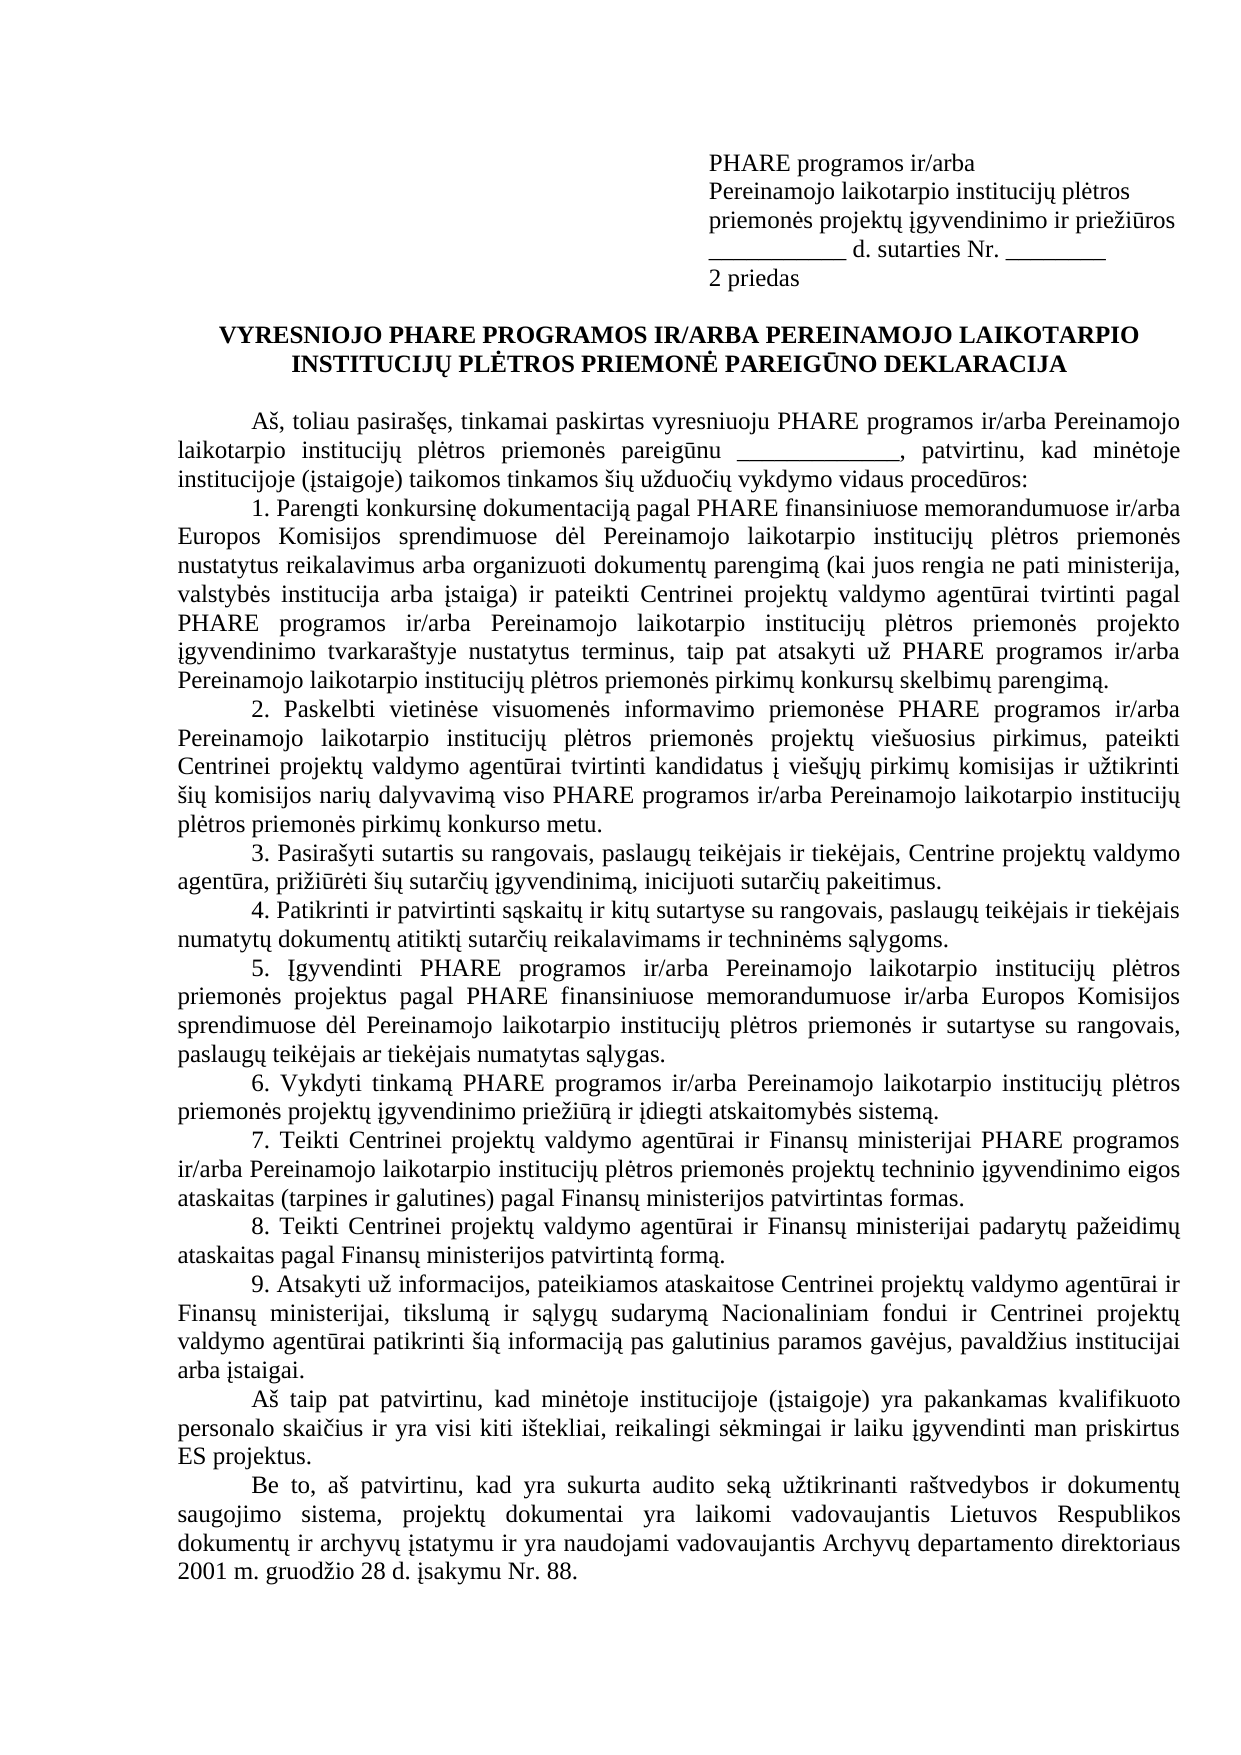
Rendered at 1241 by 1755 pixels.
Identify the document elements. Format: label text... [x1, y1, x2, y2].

text Aš, toliau pasirašęs, tinkamai paskirtas vyresniuoju PHARE programos ir/arba Pereinamojo laikotarpio institucijų plėtros priemonės pareigūnu _____________, patvirtinu, kad minėtoje institucijoje (įstaigoje) taikomos tinkamos šių užduočių vykdymo vidaus procedūros: [177, 406, 1181, 493]
text 9. Atsakyti už informacijos, pateikiamos ataskaitose Centrinei projektų valdymo agentūrai ir Finansų ministerijai, tikslumą ir sąlygų sudarymą Nacionaliniam fondui ir Centrinei projektų valdymo agentūrai patikrinti šią informaciją pas galutinius paramos gavėjus, pavaldžius institucijai arba įstaigai. [177, 1269, 1181, 1384]
text VYRESNIOJO PHARE PROGRAMOS IR/ARBA PEREINAMOJO LAIKOTARPIO INSTITUCIJŲ PLĖTROS PRIEMONĖ PAREIGŪNO DEKLARACIJA [177, 320, 1181, 378]
text Pereinamojo laikotarpio institucijų plėtros [177, 176, 1181, 205]
text 8. Teikti Centrinei projektų valdymo agentūrai ir Finansų ministerijai padarytų pažeidimų ataskaitas pagal Finansų ministerijos patvirtintą formą. [177, 1211, 1181, 1269]
text Aš taip pat patvirtinu, kad minėtoje institucijoje (įstaigoje) yra pakankamas kvalifikuoto personalo skaičius ir yra visi kiti ištekliai, reikalingi sėkmingai ir laiku įgyvendinti man priskirtus ES projektus. [177, 1384, 1181, 1470]
text 2 priedas [177, 263, 1181, 291]
text 6. Vykdyti tinkamą PHARE programos ir/arba Pereinamojo laikotarpio institucijų plėtros priemonės projektų įgyvendinimo priežiūrą ir įdiegti atskaitomybės sistemą. [177, 1068, 1181, 1125]
text 7. Teikti Centrinei projektų valdymo agentūrai ir Finansų ministerijai PHARE programos ir/arba Pereinamojo laikotarpio institucijų plėtros priemonės projektų techninio įgyvendinimo eigos ataskaitas (tarpines ir galutines) pagal Finansų ministerijos patvirtintas formas. [177, 1125, 1181, 1211]
text priemonės projektų įgyvendinimo ir priežiūros [177, 205, 1181, 234]
text 3. Pasirašyti sutartis su rangovais, paslaugų teikėjais ir tiekėjais, Centrine projektų valdymo agentūra, prižiūrėti šių sutarčių įgyvendinimą, inicijuoti sutarčių pakeitimus. [177, 838, 1181, 895]
text Be to, aš patvirtinu, kad yra sukurta audito seką užtikrinanti raštvedybos ir dokumentų saugojimo sistema, projektų dokumentai yra laikomi vadovaujantis Lietuvos Respublikos dokumentų ir archyvų įstatymu ir yra naudojami vadovaujantis Archyvų departamento direktoriaus 2001 m. gruodžio 28 d. įsakymu Nr. 88. [177, 1470, 1181, 1585]
text 1. Parengti konkursinę dokumentaciją pagal PHARE finansiniuose memorandumuose ir/arba Europos Komisijos sprendimuose dėl Pereinamojo laikotarpio institucijų plėtros priemonės nustatytus reikalavimus arba organizuoti dokumentų parengimą (kai juos rengia ne pati ministerija, valstybės institucija arba įstaiga) ir pateikti Centrinei projektų valdymo agentūrai tvirtinti pagal PHARE programos ir/arba Pereinamojo laikotarpio institucijų plėtros priemonės projekto įgyvendinimo tvarkaraštyje nustatytus terminus, taip pat atsakyti už PHARE programos ir/arba Pereinamojo laikotarpio institucijų plėtros priemonės pirkimų konkursų skelbimų parengimą. [177, 493, 1181, 694]
text ___________ d. sutarties Nr. ________ [177, 234, 1181, 263]
text PHARE programos ir/arba [177, 148, 1181, 176]
text 2. Paskelbti vietinėse visuomenės informavimo priemonėse PHARE programos ir/arba Pereinamojo laikotarpio institucijų plėtros priemonės projektų viešuosius pirkimus, pateikti Centrinei projektų valdymo agentūrai tvirtinti kandidatus į viešųjų pirkimų komisijas ir užtikrinti šių komisijos narių dalyvavimą viso PHARE programos ir/arba Pereinamojo laikotarpio institucijų plėtros priemonės pirkimų konkurso metu. [177, 694, 1181, 838]
text 5. Įgyvendinti PHARE programos ir/arba Pereinamojo laikotarpio institucijų plėtros priemonės projektus pagal PHARE finansiniuose memorandumuose ir/arba Europos Komisijos sprendimuose dėl Pereinamojo laikotarpio institucijų plėtros priemonės ir sutartyse su rangovais, paslaugų teikėjais ar tiekėjais numatytas sąlygas. [177, 953, 1181, 1068]
text 4. Patikrinti ir patvirtinti sąskaitų ir kitų sutartyse su rangovais, paslaugų teikėjais ir tiekėjais numatytų dokumentų atitiktį sutarčių reikalavimams ir techninėms sąlygoms. [177, 895, 1181, 953]
